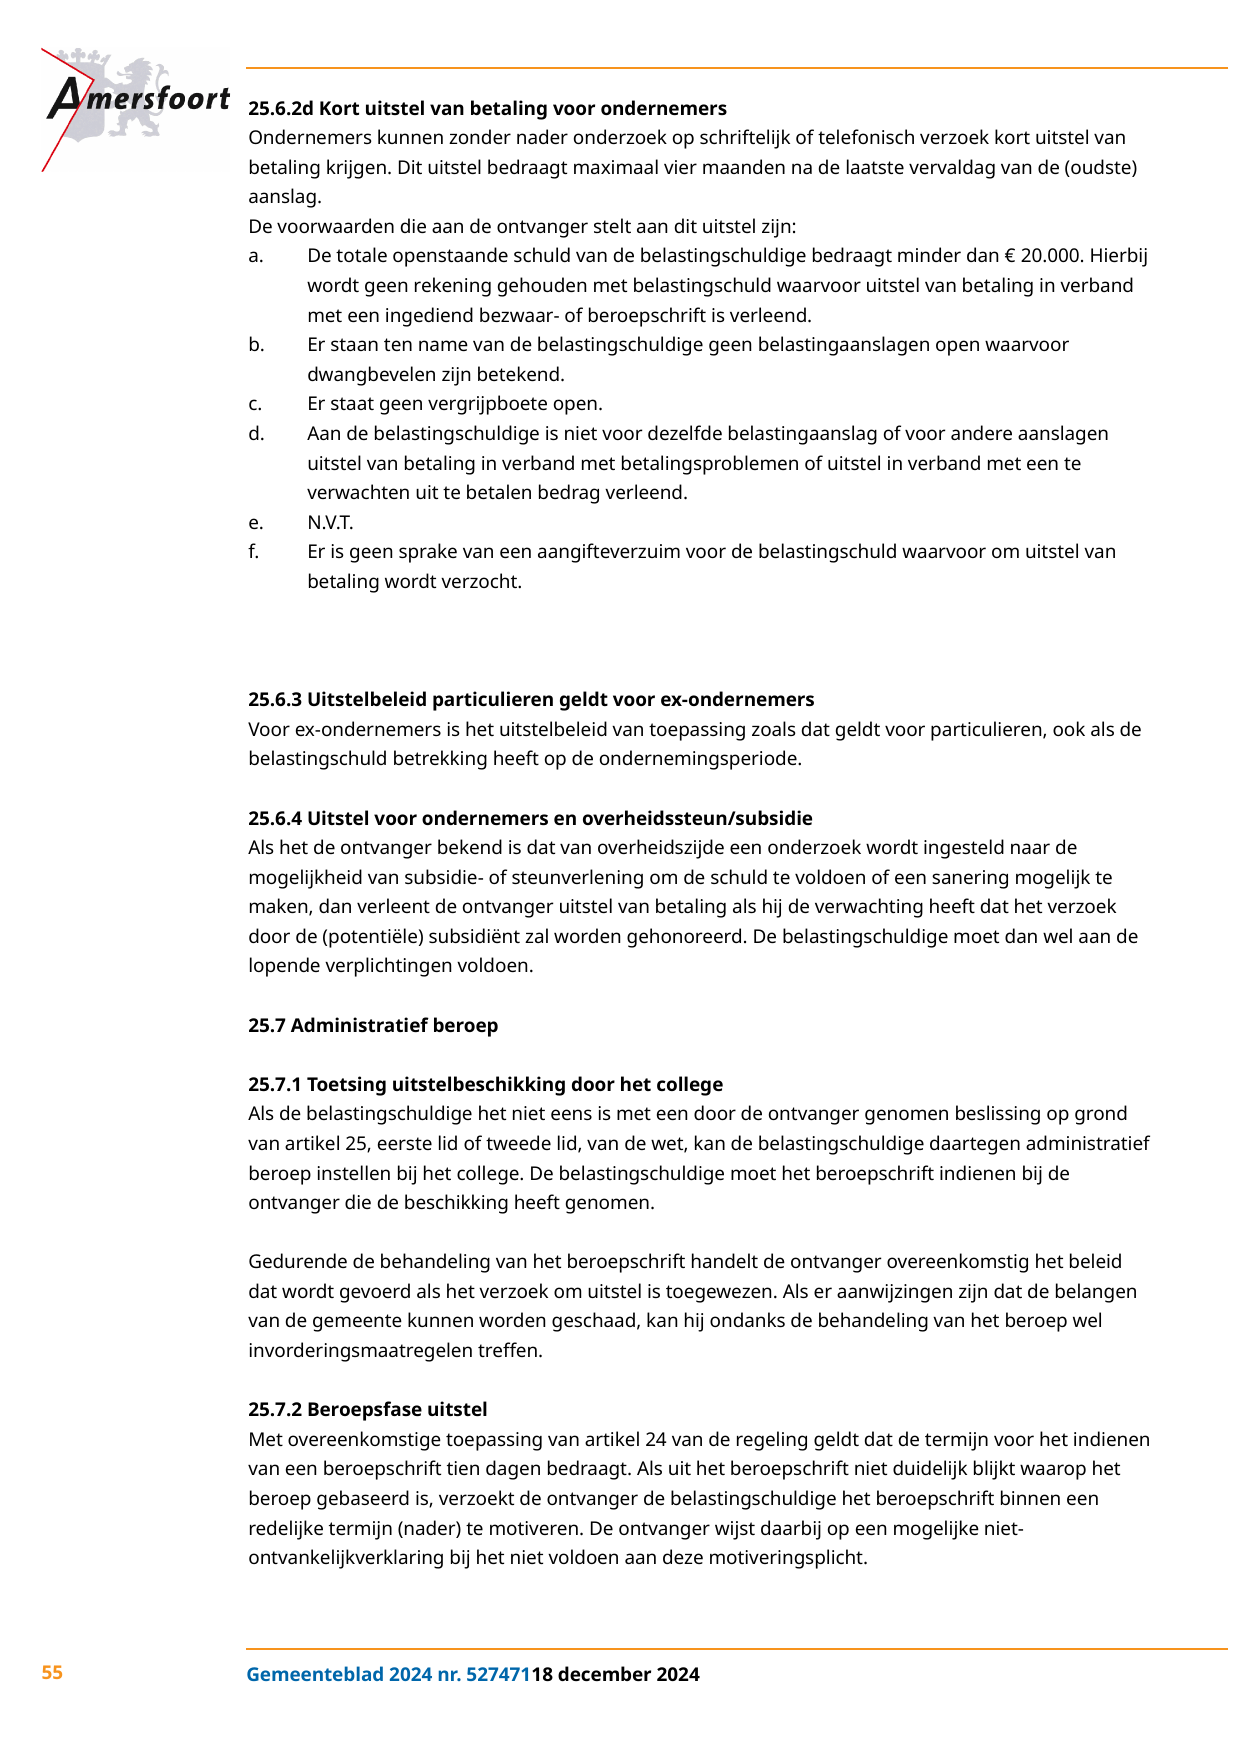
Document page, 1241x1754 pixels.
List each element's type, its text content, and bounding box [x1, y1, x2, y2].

text Ondernemers kunnen zonder nader onderzoek op schriftelijk of telefonisch verzoek kort uitstel van betaling krijgen. Dit uitstel bedraagt maximaal vier maanden na de laatste vervaldag van de (oudste) aanslag. [248, 124, 1152, 209]
list De totale openstaande schuld van de belastingschuldige bedraagt minder dan € 20.000. Hierbij wordt geen rekening gehouden met belastingschuld waarvoor uitstel van betaling in verband met een ingediend bezwaar- of beroepschrift is verleend. [248, 243, 1152, 328]
list Er is geen sprake van een aangifteverzuim voor de belastingschuld waarvoor om uitstel van betaling wordt verzocht. [248, 538, 1152, 594]
text Gedurende de behandeling van het beroepschrift handelt de ontvanger overeenkomstig het beleid dat wordt gevoerd als het verzoek om uitstel is toegewezen. Als er aanwijzingen zijn dat de belangen van de gemeente kunnen worden geschaad, kan hij ondanks de behandeling van het beroep wel invorderingsmaatregelen treffen. [248, 1248, 1152, 1363]
text 25.7.1 Toetsing uitstelbeschikking door het college [248, 1071, 1152, 1097]
text Als de belastingschuldige het niet eens is met een door de ontvanger genomen beslissing op grond van artikel 25, eerste lid of tweede lid, van de wet, kan de belastingschuldige daartegen administratief beroep instellen bij het college. De belastingschuldige moet het beroepschrift indienen bij de ontvanger die de beschikking heeft genomen. [248, 1101, 1152, 1215]
text 25.7 Administratief beroep [248, 1012, 1152, 1038]
list Aan de belastingschuldige is niet voor dezelfde belastingaanslag of voor andere aanslagen uitstel van betaling in verband met betalingsproblemen of uitstel in verband met een te verwachten uit te betalen bedrag verleend. [248, 420, 1152, 505]
text De voorwaarden die aan de ontvanger stelt aan dit uitstel zijn: [248, 213, 1152, 239]
text 25.6.2d Kort uitstel van betaling voor ondernemers [248, 95, 1152, 121]
text Met overeenkomstige toepassing van artikel 24 van de regeling geldt dat de termijn voor het indienen van een beroepschrift tien dagen bedraagt. Als uit het beroepschrift niet duidelijk blijkt waarop het beroep gebaseerd is, verzoekt de ontvanger de belastingschuldige het beroepschrift binnen een redelijke termijn (nader) te motiveren. De ontvanger wijst daarbij op een mogelijke niet-ontvankelijkverklaring bij het niet voldoen aan deze motiveringsplicht. [248, 1426, 1152, 1570]
text Als het de ontvanger bekend is dat van overheidszijde een onderzoek wordt ingesteld naar de mogelijkheid van subsidie- of steunverlening om de schuld te voldoen of een sanering mogelijk te maken, dan verleent de ontvanger uitstel van betaling als hij de verwachting heeft dat het verzoek door de (potentiële) subsidiënt zal worden gehonoreerd. De belastingschuldige moet dan wel aan de lopende verplichtingen voldoen. [248, 834, 1152, 978]
picture [41, 47, 231, 172]
list N.V.T. [248, 509, 1152, 535]
text Voor ex-ondernemers is het uitstelbeleid van toepassing zoals dat geldt voor particulieren, ook als de belastingschuld betrekking heeft op de ondernemingsperiode. [248, 716, 1152, 771]
text 25.6.3 Uitstelbeleid particulieren geldt voor ex-ondernemers [248, 686, 1152, 712]
list Er staan ten name van de belastingschuldige geen belastingaanslagen open waarvoor dwangbevelen zijn betekend. [248, 331, 1152, 387]
list Er staat geen vergrijpboete open. [248, 391, 1152, 416]
text 25.6.4 Uitstel voor ondernemers en overheidssteun/subsidie [248, 805, 1152, 831]
text 25.7.2 Beroepsfase uitstel [248, 1396, 1152, 1422]
